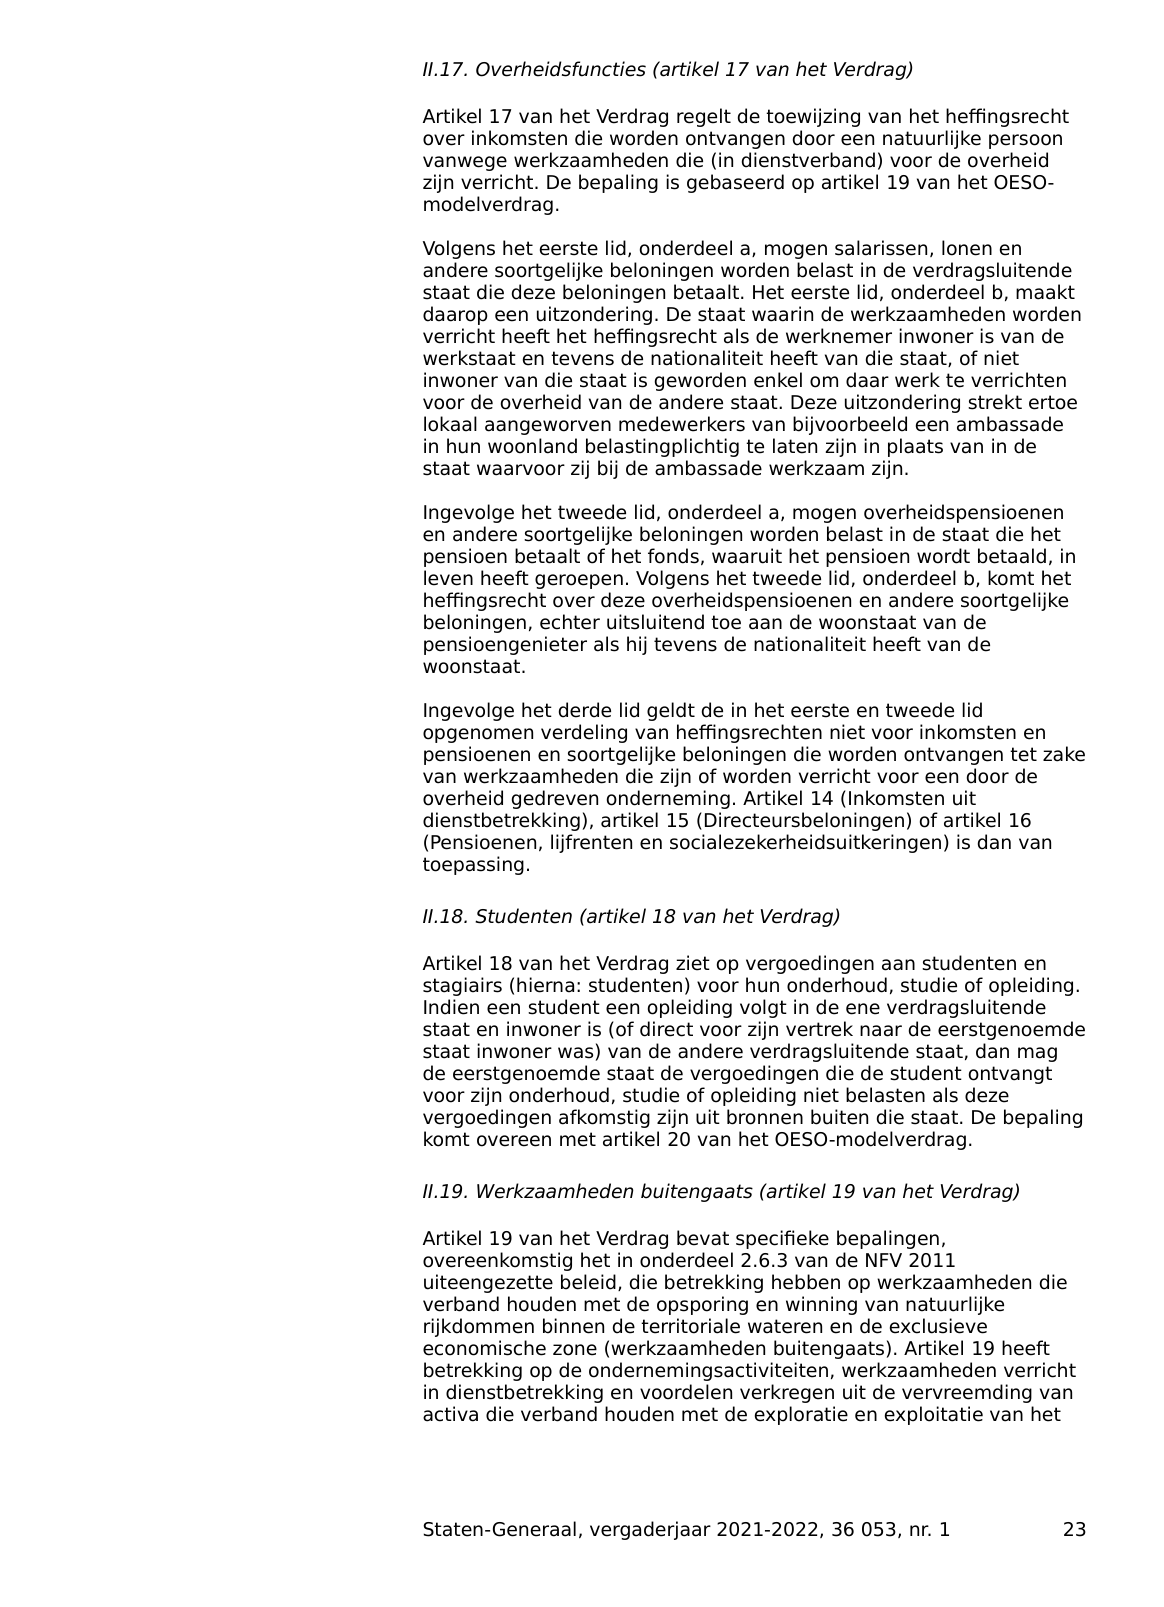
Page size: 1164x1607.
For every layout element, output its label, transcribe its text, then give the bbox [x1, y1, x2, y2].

text Ingevolge het derde lid geldt de in het eerste en tweede lid opgenomen verdeling van heffingsrechten niet voor inkomsten en pensioenen en soortgelijke beloningen die worden ontvangen tet zake van werkzaamheden die zijn of worden verricht voor een door de overheid gedreven onderneming. Artikel 14 (Inkomsten uit dienstbetrekking), artikel 15 (Directeursbeloningen) of artikel 16 (Pensioenen, lijfrenten en socialezekerheidsuitkeringen) is dan van toepassing. [422, 700, 1087, 876]
text Artikel 17 van het Verdrag regelt de toewijzing van het heffingsrecht over inkomsten die worden ontvangen door een natuurlijke persoon vanwege werkzaamheden die (in dienstverband) voor de overheid zijn verricht. De bepaling is gebaseerd op artikel 19 van het OESO-modelverdrag. [422, 106, 1087, 216]
subtitle II.18. Studenten (artikel 18 van het Verdrag) [422, 906, 1087, 928]
text Ingevolge het tweede lid, onderdeel a, mogen overheidspensioenen en andere soortgelijke beloningen worden belast in de staat die het pensioen betaalt of het fonds, waaruit het pensioen wordt betaald, in leven heeft geroepen. Volgens het tweede lid, onderdeel b, komt het heffingsrecht over deze overheidspensioenen en andere soortgelijke beloningen, echter uitsluitend toe aan de woonstaat van de pensioengenieter als hij tevens de nationaliteit heeft van de woonstaat. [422, 502, 1087, 678]
text Volgens het eerste lid, onderdeel a, mogen salarissen, lonen en andere soortgelijke beloningen worden belast in de verdragsluitende staat die deze beloningen betaalt. Het eerste lid, onderdeel b, maakt daarop een uitzondering. De staat waarin de werkzaamheden worden verricht heeft het heffingsrecht als de werknemer inwoner is van de werkstaat en tevens de nationaliteit heeft van die staat, of niet inwoner van die staat is geworden enkel om daar werk te verrichten voor de overheid van de andere staat. Deze uitzondering strekt ertoe lokaal aangeworven medewerkers van bijvoorbeeld een ambassade in hun woonland belastingplichtig te laten zijn in plaats van in de staat waarvoor zij bij de ambassade werkzaam zijn. [422, 238, 1087, 480]
text Artikel 19 van het Verdrag bevat specifieke bepalingen, overeenkomstig het in onderdeel 2.6.3 van de NFV 2011 uiteengezette beleid, die betrekking hebben op werkzaamheden die verband houden met de opsporing en winning van natuurlijke rijkdommen binnen de territoriale wateren en de exclusieve economische zone (werkzaamheden buitengaats). Artikel 19 heeft betrekking op de ondernemingsactiviteiten, werkzaamheden verricht in dienstbetrekking en voordelen verkregen uit de vervreemding van activa die verband houden met de exploratie en exploitatie van het [422, 1228, 1087, 1426]
subtitle II.17. Overheidsfuncties (artikel 17 van het Verdrag) [422, 59, 1087, 81]
subtitle II.19. Werkzaamheden buitengaats (artikel 19 van het Verdrag) [422, 1181, 1087, 1203]
text Artikel 18 van het Verdrag ziet op vergoedingen aan studenten en stagiairs (hierna: studenten) voor hun onderhoud, studie of opleiding. Indien een student een opleiding volgt in de ene verdragsluitende staat en inwoner is (of direct voor zijn vertrek naar de eerstgenoemde staat inwoner was) van de andere verdragsluitende staat, dan mag de eerstgenoemde staat de vergoedingen die de student ontvangt voor zijn onderhoud, studie of opleiding niet belasten als deze vergoedingen afkomstig zijn uit bronnen buiten die staat. De bepaling komt overeen met artikel 20 van het OESO-modelverdrag. [422, 953, 1087, 1151]
